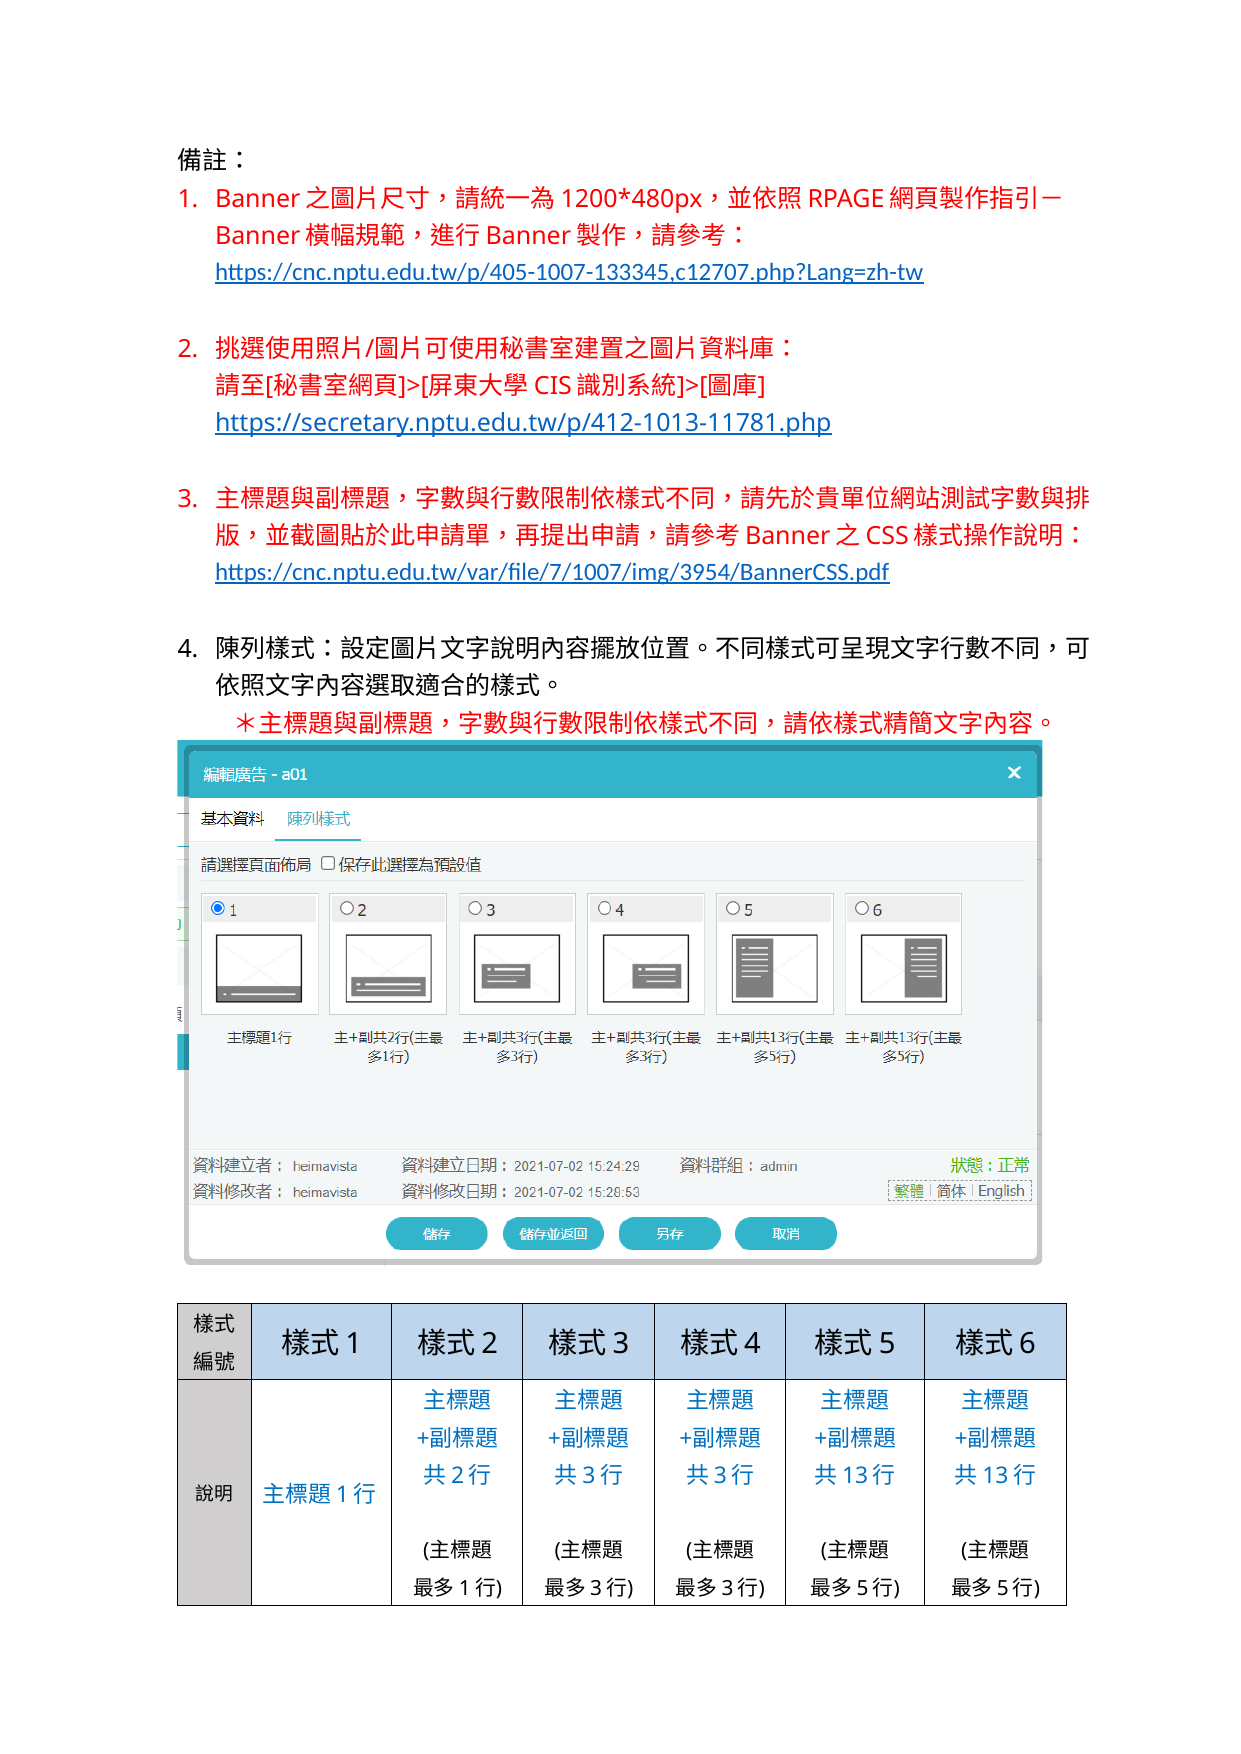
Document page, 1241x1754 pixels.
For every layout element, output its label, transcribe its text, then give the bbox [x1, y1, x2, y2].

picture [177, 740, 1043, 1268]
list 請至[秘書室網頁]>[屏東大學CIS識別系統]>[圖庫] https://secretary.nptu.edu.tw/p/412-1013-11781.php [215, 365, 1092, 440]
table_cell 主標題1行 [252, 1380, 391, 1605]
list 挑選使用照片/圖片可使用秘書室建置之圖片資料庫： [177, 328, 1092, 365]
table_header 樣式1 [252, 1304, 391, 1379]
list 主標題與副標題，字數與行數限制依樣式不同，請先於貴單位網站測試字數與排版，並截圖貼於此申請單，再提出申請，請參考Banner之CSS樣式操作說明： [177, 478, 1092, 553]
table_cell 主標題 +副標題 共13行 (主標題 最多5行) [786, 1380, 924, 1605]
table_cell 主標題 +副標題 共3行 (主標題 最多3行) [655, 1380, 785, 1605]
text 備註： [177, 140, 1092, 178]
table_cell 主標題 +副標題 共3行 (主標題 最多3行) [523, 1380, 654, 1605]
table_cell 主標題 +副標題 共13行 (主標題 最多5行) [925, 1380, 1066, 1605]
table_cell 主標題 +副標題 共2行 (主標題 最多1行) [392, 1380, 522, 1605]
table_header 樣式4 [655, 1304, 785, 1379]
table_header 樣式 編號 [178, 1304, 251, 1379]
list 陳列樣式：設定圖片文字說明內容擺放位置。不同樣式可呈現文字行數不同，可依照文字內容選取適合的樣式。 [177, 628, 1092, 703]
list https://cnc.nptu.edu.tw/var/file/7/1007/img/3954/BannerCSS.pdf [215, 553, 1092, 590]
list Banner之圖片尺寸，請統一為1200*480px，並依照RPAGE網頁製作指引－ Banner橫幅規範，進行Banner製作，請參考： [177, 178, 1092, 253]
table_header 樣式3 [523, 1304, 654, 1379]
list https://cnc.nptu.edu.tw/p/405-1007-133345,c12707.php?Lang=zh-tw [215, 253, 1092, 290]
list ＊主標題與副標題，字數與行數限制依樣式不同，請依樣式精簡文字內容。 [233, 703, 1092, 740]
table_header 樣式6 [925, 1304, 1066, 1379]
table_header 樣式5 [786, 1304, 924, 1379]
table_cell 說明 [178, 1380, 251, 1605]
table_header 樣式2 [392, 1304, 522, 1379]
